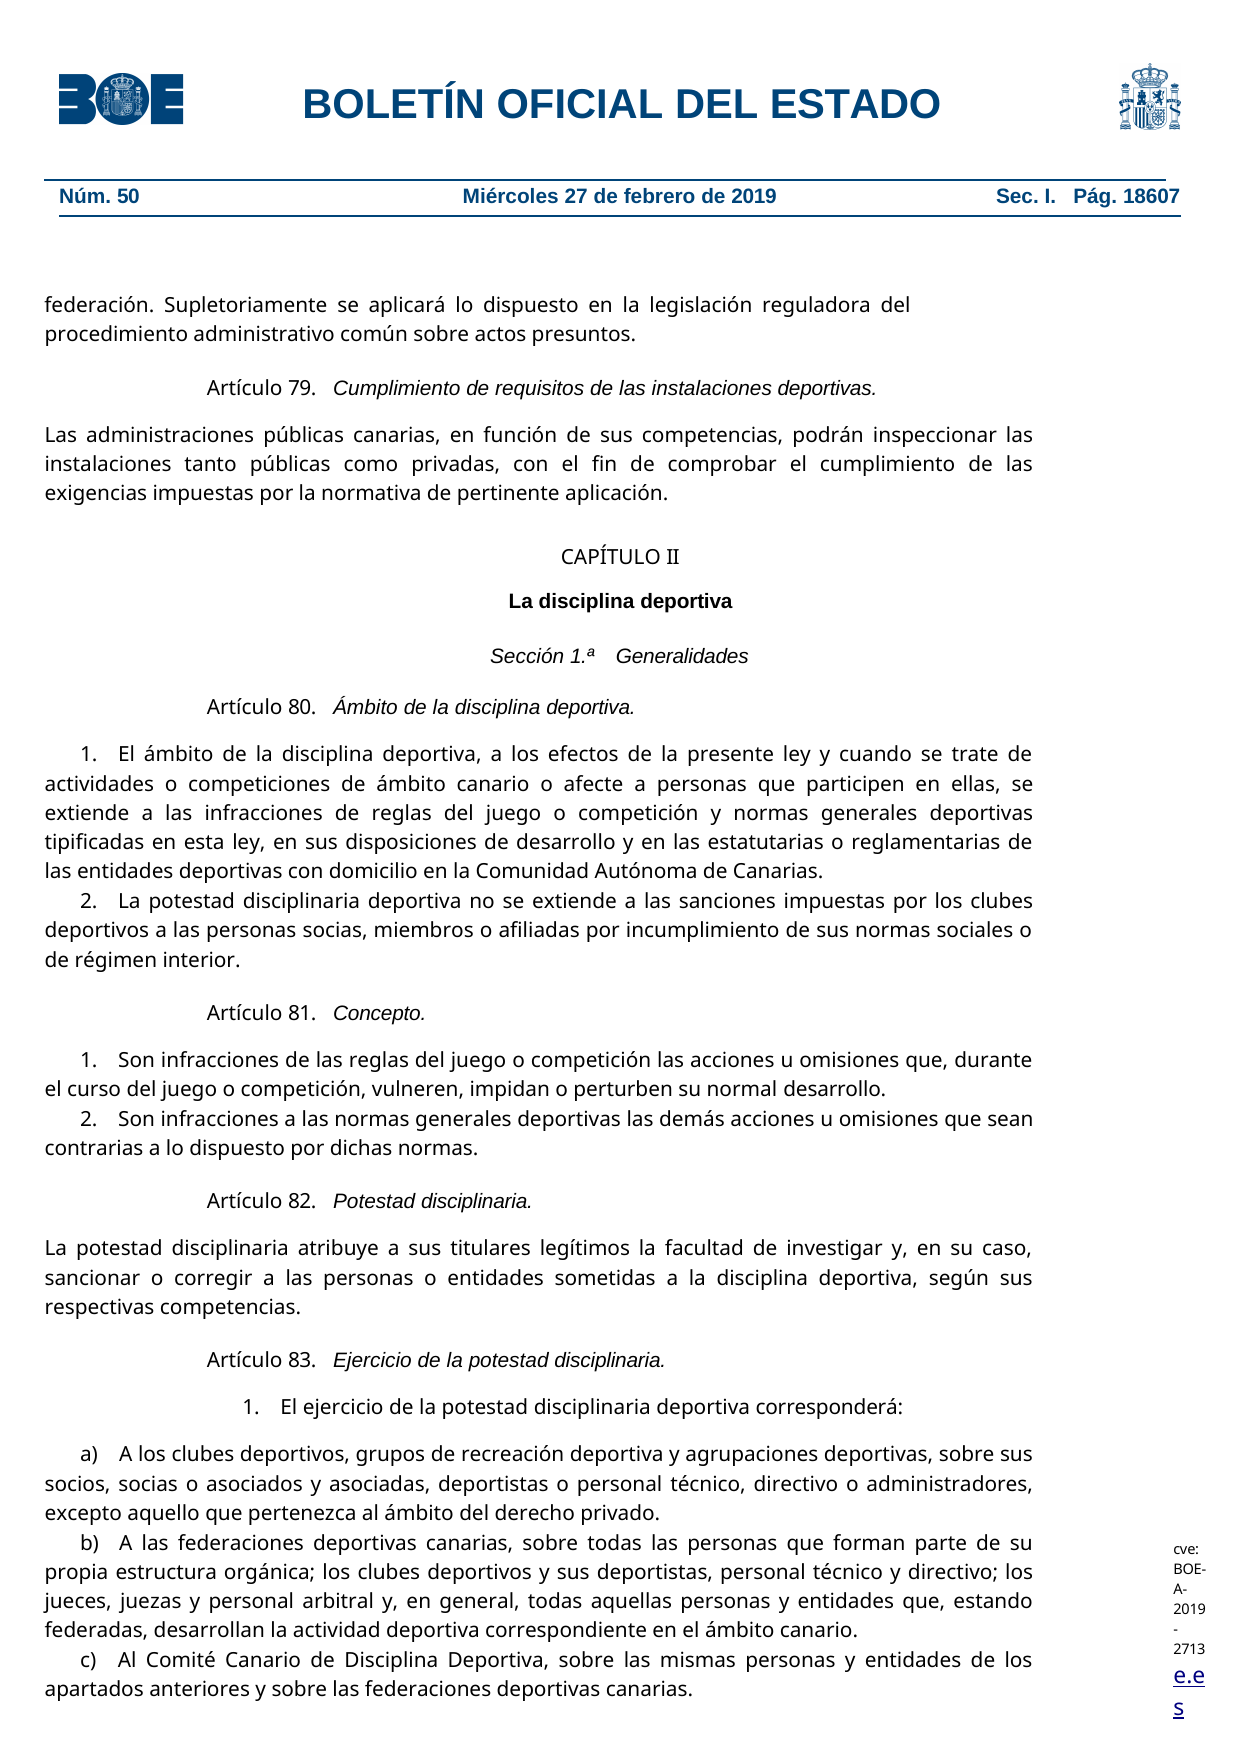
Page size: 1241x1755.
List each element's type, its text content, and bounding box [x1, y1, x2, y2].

list A los clubes deportivos, grupos de recreación deportiva y agrupaciones deportivas, sobre sus socios, socias o asociados y asociadas, deportistas o personal técnico, directivo o administradores, excepto aquello que pertenezca al ámbito del derecho privado. [44, 1439, 1034, 1527]
list Al Comité Canario de Disciplina Deportiva, sobre las mismas personas y entidades de los apartados anteriores y sobre las federaciones deportivas canarias. [44, 1645, 1034, 1703]
text Artículo 80. Ámbito de la disciplina deportiva. [207, 692, 1196, 721]
subtitle La disciplina deportiva [172, 589, 1068, 613]
list Son infracciones de las reglas del juego o competición las acciones u omisiones que, durante el curso del juego o competición, vulneren, impidan o perturben su normal desarrollo. [44, 1045, 1034, 1103]
text La potestad disciplinaria atribuye a sus titulares legítimos la facultad de investigar y, en su caso, sancionar o corregir a las personas o entidades sometidas a la disciplina deportiva, según sus respectivas competencias. [44, 1233, 1034, 1320]
text Las administraciones públicas canarias, en función de sus competencias, podrán inspeccionar las instalaciones tanto públicas como privadas, con el fin de comprobar el cumplimiento de las exigencias impuestas por la normativa de pertinente aplicación. [44, 420, 1034, 507]
list A las federaciones deportivas canarias, sobre todas las personas que forman parte de su propia estructura orgánica; los clubes deportivos y sus deportistas, personal técnico y directivo; los jueces, juezas y personal arbitral y, en general, todas aquellas personas y entidades que, estando federadas, desarrollan la actividad deportiva correspondiente en el ámbito canario. [44, 1528, 1034, 1644]
list El ejercicio de la potestad disciplinaria deportiva corresponderá: [242, 1392, 1196, 1421]
text Artículo 82. Potestad disciplinaria. [207, 1186, 1196, 1215]
text federación. Supletoriamente se aplicará lo dispuesto en la legislación reguladora del procedimiento administrativo común sobre actos presuntos. [44, 290, 1034, 348]
text Artículo 81. Concepto. [207, 998, 1196, 1026]
text CAPÍTULO II [172, 542, 1068, 570]
subtitle Núm. 50 Miércoles 27 de febrero de 2019 Sec. I. Pág. 18607 [59, 184, 1196, 208]
list Son infracciones a las normas generales deportivas las demás acciones u omisiones que sean contrarias a lo dispuesto por dichas normas. [44, 1104, 1034, 1162]
text Sección 1.ª Generalidades [44, 643, 1196, 667]
text Artículo 79. Cumplimiento de requisitos de las instalaciones deportivas. [207, 373, 1196, 401]
list cve: BOE-A-2019-2713 [1173, 1539, 1209, 1658]
list La potestad disciplinaria deportiva no se extiende a las sanciones impuestas por los clubes deportivos a las personas socias, miembros o afiliadas por incumplimiento de sus normas sociales o de régimen interior. [44, 886, 1034, 973]
list El ámbito de la disciplina deportiva, a los efectos de la presente ley y cuando se trate de actividades o competiciones de ámbito canario o afecte a personas que participen en ellas, se extiende a las infracciones de reglas del juego o competición y normas generales deportivas tipificadas en esta ley, en sus disposiciones de desarrollo y en las estatutarias o reglamentarias de las entidades deportivas con domicilio en la Comunidad Autónoma de Canarias. [44, 739, 1034, 885]
text Artículo 83. Ejercicio de la potestad disciplinaria. [207, 1345, 1196, 1374]
list Verificable en http://www.boe.es [1173, 1659, 1209, 1748]
